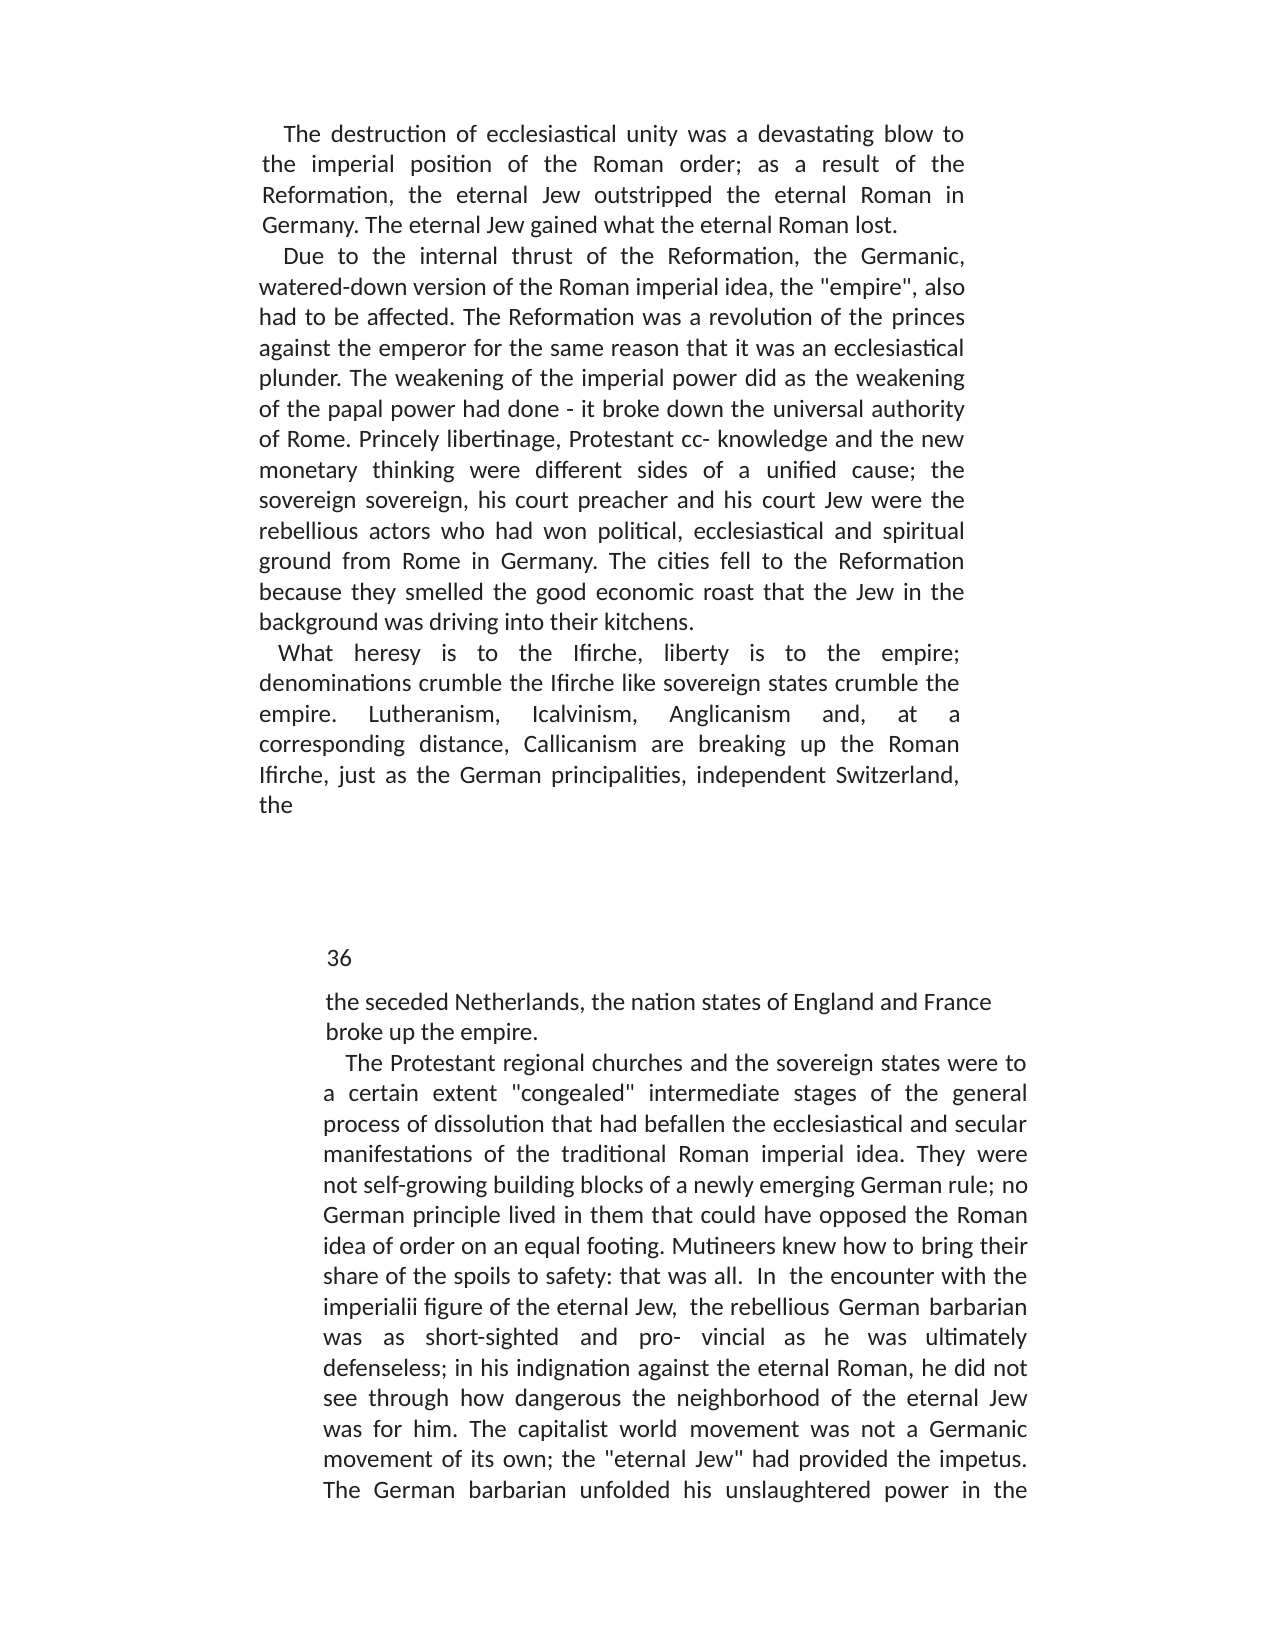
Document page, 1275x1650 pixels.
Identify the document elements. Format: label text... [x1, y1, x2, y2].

text What heresy is to the Ifirche, liberty is to the empire; denominations crumble the Ifirche like sovereign states crumble the empire. Lutheranism, Icalvinism, Anglicanism and, at a corresponding distance, Callicanism are breaking up the Roman Ifirche, just as the German principalities, independent Switzerland, the [259, 637, 960, 820]
text 36 [326, 942, 1157, 973]
text The Protestant regional churches and the sovereign states were to a certain extent "congealed" intermediate stages of the general process of dissolution that had befallen the ecclesiastical and secular manifestations of the traditional Roman imperial idea. They were not self-growing building blocks of a newly emerging German rule; no German principle lived in them that could have opposed the Roman idea of order on an equal footing. Mutineers knew how to bring their share of the spoils to safety: that was all. In the encounter with the imperialii figure of the eternal Jew, the rebellious German barbarian was as short-sighted and pro- vincial as he was ultimately defenseless; in his indignation against the eternal Roman, he did not see through how dangerous the neighborhood of the eternal Jew was for him. The capitalist world movement was not a Germanic movement of its own; the "eternal Jew" had provided the impetus. The German barbarian unfolded his unslaughtered power in the [323, 1047, 1028, 1504]
text The destruction of ecclesiastical unity was a devastating blow to the imperial position of the Roman order; as a result of the Reformation, the eternal Jew outstripped the eternal Roman in Germany. The eternal Jew gained what the eternal Roman lost. [262, 118, 965, 240]
text Due to the internal thrust of the Reformation, the Germanic, watered-down version of the Roman imperial idea, the "empire", also had to be affected. The Reformation was a revolution of the princes against the emperor for the same reason that it was an ecclesiastical plunder. The weakening of the imperial power did as the weakening of the papal power had done - it broke down the universal authority of Rome. Princely libertinage, Protestant cc- knowledge and the new monetary thinking were different sides of a unified cause; the sovereign sovereign, his court preacher and his court Jew were the rebellious actors who had won political, ecclesiastical and spiritual ground from Rome in Germany. The cities fell to the Reformation because they smelled the good economic roast that the Jew in the background was driving into their kitchens. [259, 240, 965, 637]
text the seceded Netherlands, the nation states of England and France broke up the empire. [325, 986, 1002, 1047]
